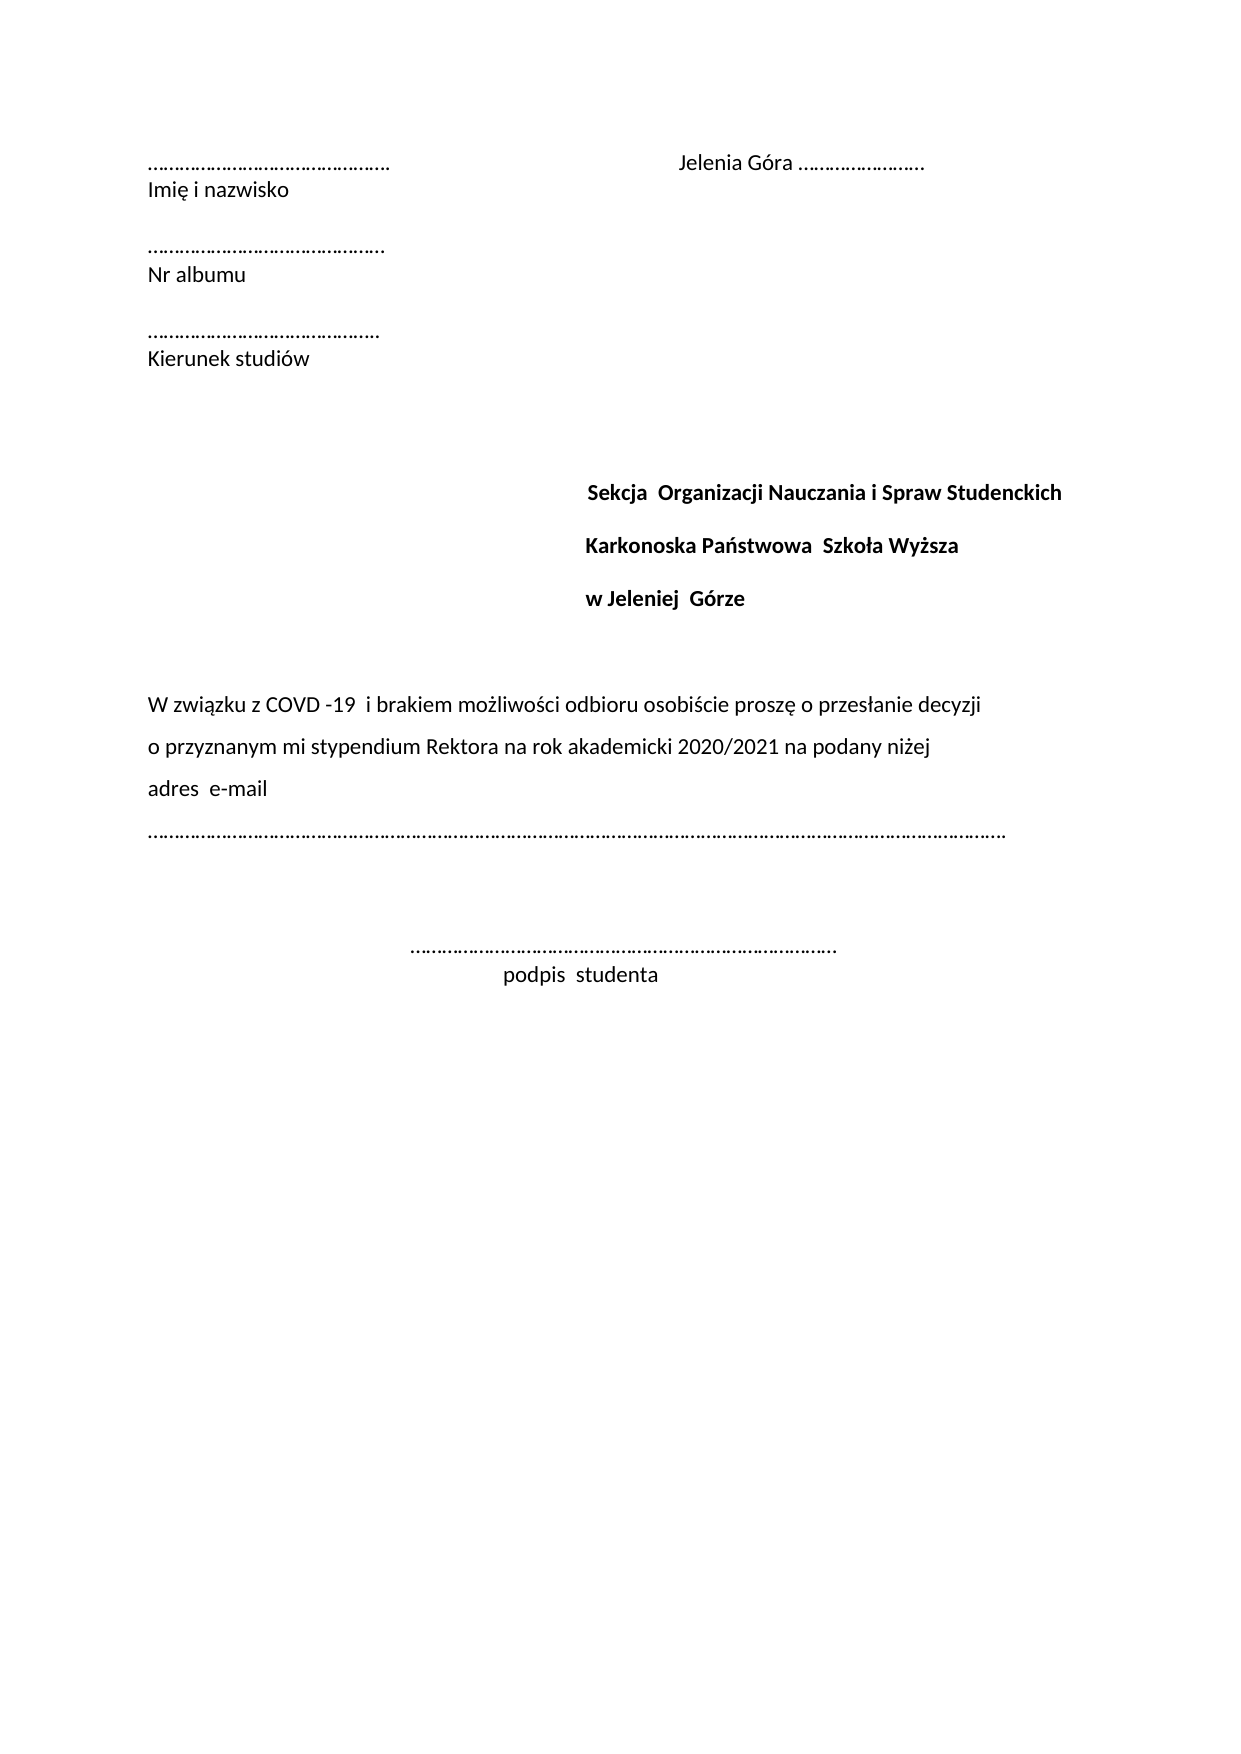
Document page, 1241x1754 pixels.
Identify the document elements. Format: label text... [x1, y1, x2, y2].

text adres e-mail [148, 774, 1093, 802]
text ……………………………………………………………………… [148, 932, 1093, 960]
text ……………………………………… [148, 232, 1093, 260]
text Imię i nazwisko [148, 176, 1093, 204]
text w Jeleniej Górze [148, 584, 1093, 612]
text Nr albumu [148, 260, 1093, 288]
text Sekcja Organizacji Nauczania i Spraw Studenckich [148, 478, 1093, 506]
text ………………………………………. Jelenia Góra …………………… [148, 148, 1093, 176]
text Karkonoska Państwowa Szkoła Wyższa [148, 531, 1093, 559]
text …………………………………….. [148, 316, 1093, 344]
text Kierunek studiów [148, 344, 1093, 372]
text W związku z COVD -19 i brakiem możliwości odbioru osobiście proszę o przesłanie decyzji o przyznanym mi stypendium Rektora na rok akademicki 2020/2021 na podany niżej [148, 690, 1093, 760]
text ………………………………………………………………………………………………………………………………………………. [148, 816, 1093, 844]
text podpis studenta [148, 960, 1093, 988]
